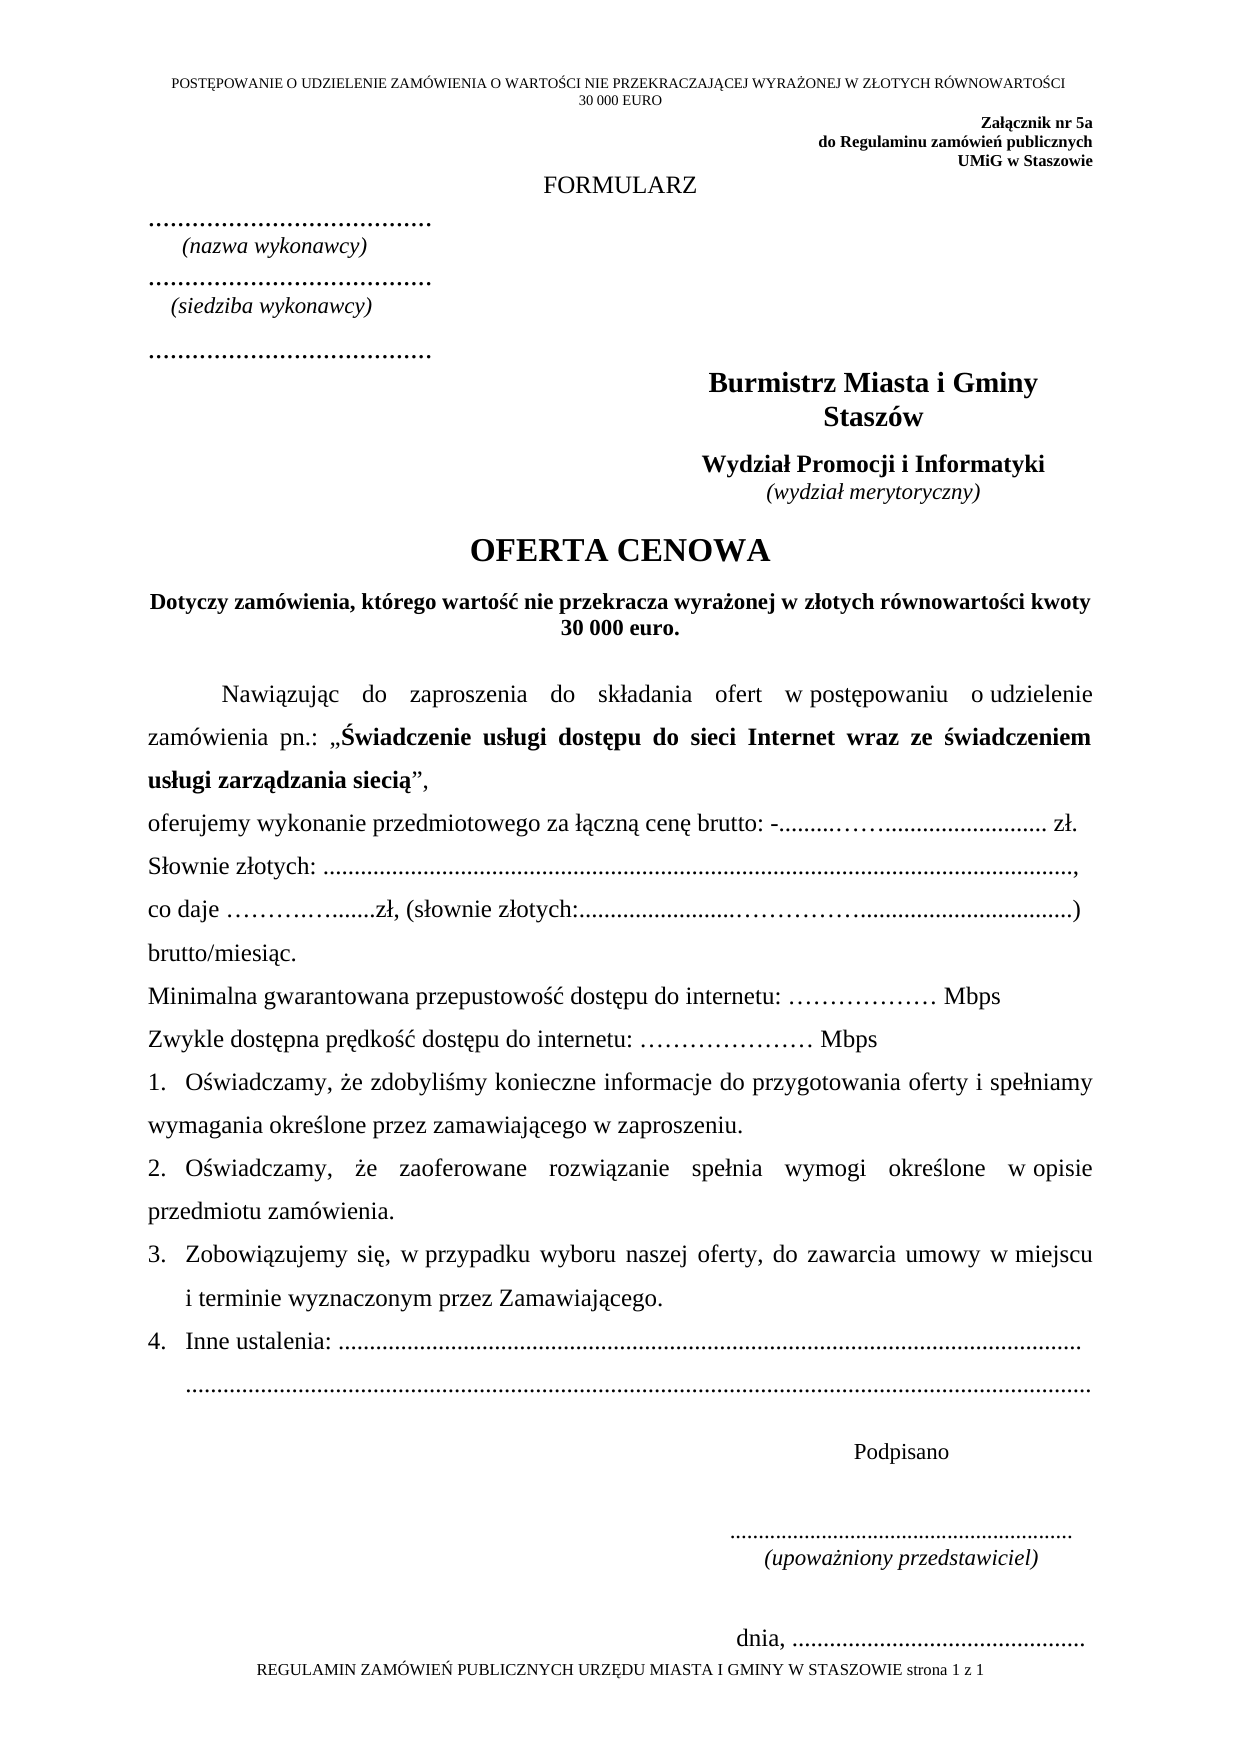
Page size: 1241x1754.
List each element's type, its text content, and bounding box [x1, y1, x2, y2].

text (siedziba wykonawcy) [148, 292, 1093, 318]
text Załącznik nr 5a [148, 112, 1093, 132]
subtitle Dotyczy zamówienia, którego wartość nie przekracza wyrażonej w złotych równowartości kwoty 30 000 euro. [148, 588, 1093, 641]
text oferujemy wykonanie przedmiotowego za łączną cenę brutto: -.........…….......................... zł. [148, 808, 1093, 837]
text ....................................... [148, 199, 1093, 232]
text FORMULARZ [148, 170, 1093, 199]
subtitle Burmistrz Miasta i Gminy [148, 365, 1093, 399]
text (upoważniony przedstawiciel) [710, 1544, 1093, 1570]
text Słownie złotych: ........................................................................................................................, [148, 851, 1093, 880]
text Wydział Promocji i Informatyki [148, 449, 1093, 478]
text Zwykle dostępna prędkość dostępu do internetu: ………………… Mbps [148, 1024, 1093, 1053]
text ............................................................ [710, 1517, 1093, 1544]
subtitle Staszów [148, 399, 1093, 432]
list Oświadczamy, że zaoferowane rozwiązanie spełnia wymogi określone w opisie przedmiotu zamówienia. [148, 1153, 1093, 1225]
text dnia, ............................................... [729, 1623, 1093, 1652]
subtitle UMiG w Staszowie [148, 151, 1093, 170]
text (nazwa wykonawcy) [148, 232, 1093, 258]
subtitle ....................................... [148, 332, 1093, 365]
list Inne ustalenia: ....................................................................................................................... ................................................................................................................................................. [148, 1326, 1093, 1398]
text Podpisano [710, 1438, 1093, 1465]
text Nawiązując do zaproszenia do składania ofert w postępowaniu o udzielenie zamówienia pn.: „Świadczenie usługi dostępu do sieci Internet wraz ze świadczeniem usługi zarządzania siecią”, [148, 679, 1093, 794]
text (wydział merytoryczny) [148, 478, 1093, 504]
list Oświadczamy, że zdobyliśmy konieczne informacje do przygotowania oferty i spełniamy wymagania określone przez zamawiającego w zaproszeniu. [148, 1067, 1093, 1139]
subtitle OFERTA CENOWA [148, 530, 1093, 569]
text co daje ……….….......zł, (słownie złotych:.........................……………..................................) brutto/miesiąc. [148, 894, 1093, 966]
text Minimalna gwarantowana przepustowość dostępu do internetu: ……………… Mbps [148, 981, 1093, 1009]
list Zobowiązujemy się, w przypadku wyboru naszej oferty, do zawarcia umowy w miejscu i terminie wyznaczonym przez Zamawiającego. [148, 1239, 1093, 1311]
text do Regulaminu zamówień publicznych [148, 132, 1093, 151]
text ....................................... [148, 258, 1093, 292]
